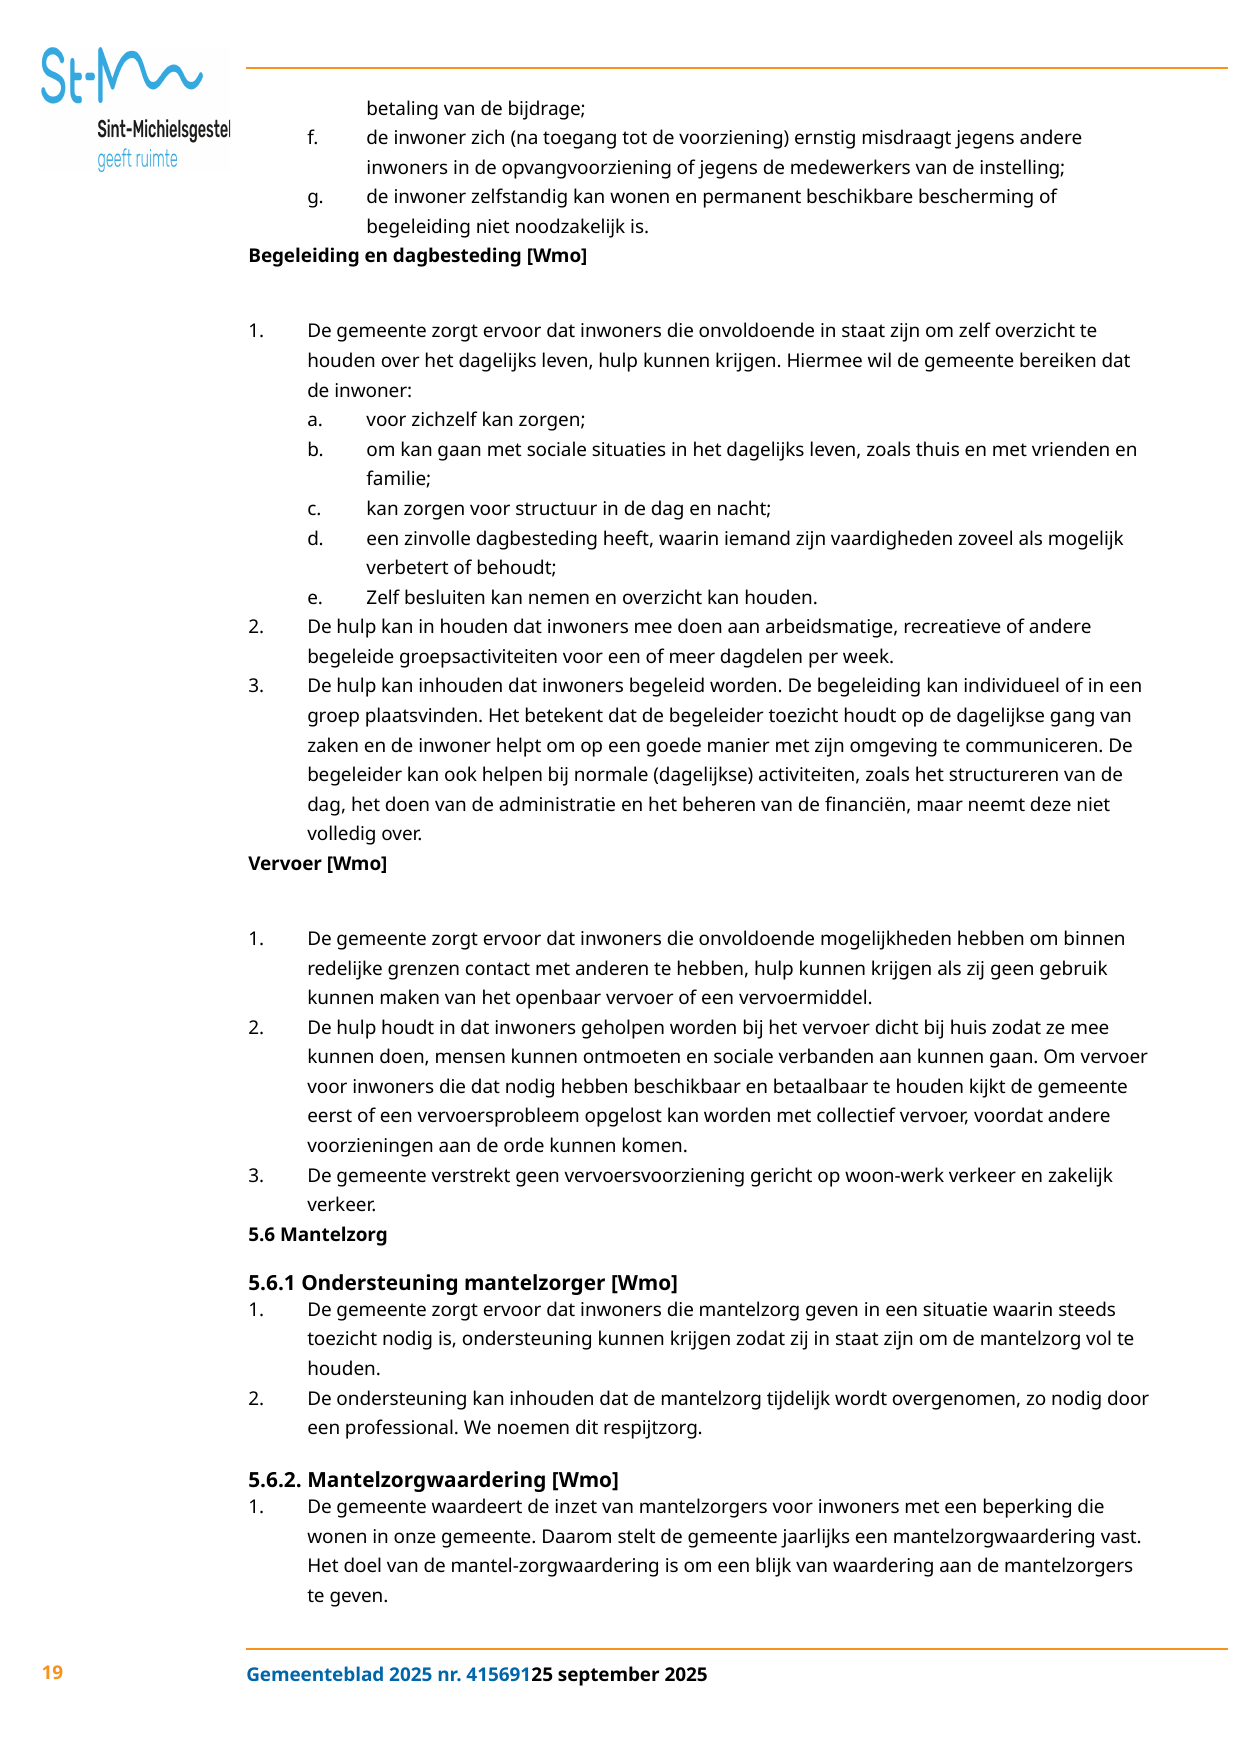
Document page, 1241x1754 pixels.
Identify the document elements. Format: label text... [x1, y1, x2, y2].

text Begeleiding en dagbesteding [Wmo] [248, 243, 1152, 268]
list een zinvolle dagbesteding heeft, waarin iemand zijn vaardigheden zoveel als mogelijk verbetert of behoudt; [307, 525, 1152, 580]
list voor zichzelf kan zorgen; [307, 406, 1152, 432]
list De gemeente waardeert de inzet van mantelzorgers voor inwoners met een beperking die wonen in onze gemeente. Daarom stelt de gemeente jaarlijks een mantelzorgwaardering vast. Het doel van de mantel-zorgwaardering is om een blijk van waardering aan de mantelzorgers te geven. [248, 1493, 1152, 1608]
list De gemeente zorgt ervoor dat inwoners die onvoldoende in staat zijn om zelf overzicht te houden over het dagelijks leven, hulp kunnen krijgen. Hiermee wil de gemeente bereiken dat de inwoner: [248, 318, 1152, 403]
text Vervoer [Wmo] [248, 850, 1152, 876]
text 5.6.1 Ondersteuning mantelzorger [Wmo] [248, 1268, 1152, 1296]
text 5.6.2. Mantelzorgwaardering [Wmo] [248, 1465, 1152, 1493]
list de inwoner zich (na toegang tot de voorziening) ernstig misdraagt jegens andere inwoners in de opvangvoorziening of jegens de medewerkers van de instelling; [307, 124, 1152, 180]
list De hulp kan in houden dat inwoners mee doen aan arbeidsmatige, recreatieve of andere begeleide groepsactiviteiten voor een of meer dagdelen per week. [248, 613, 1152, 669]
list De gemeente zorgt ervoor dat inwoners die mantelzorg geven in een situatie waarin steeds toezicht nodig is, ondersteuning kunnen krijgen zodat zij in staat zijn om de mantelzorg vol te houden. [248, 1296, 1152, 1381]
list De hulp houdt in dat inwoners geholpen worden bij het vervoer dicht bij huis zodat ze mee kunnen doen, mensen kunnen ontmoeten en sociale verbanden aan kunnen gaan. Om vervoer voor inwoners die dat nodig hebben beschikbaar en betaalbaar te houden kijkt de gemeente eerst of een vervoersprobleem opgelost kan worden met collectief vervoer, voordat andere voorzieningen aan de orde kunnen komen. [248, 1014, 1152, 1158]
list De gemeente zorgt ervoor dat inwoners die onvoldoende mogelijkheden hebben om binnen redelijke grenzen contact met anderen te hebben, hulp kunnen krijgen als zij geen gebruik kunnen maken van het openbaar vervoer of een vervoermiddel. [248, 925, 1152, 1010]
list De ondersteuning kan inhouden dat de mantelzorg tijdelijk wordt overgenomen, zo nodig door een professional. We noemen dit respijtzorg. [248, 1385, 1152, 1440]
text 5.6 Mantelzorg [248, 1221, 1152, 1247]
list De hulp kan inhouden dat inwoners begeleid worden. De begeleiding kan individueel of in een groep plaatsvinden. Het betekent dat de begeleider toezicht houdt op de dagelijkse gang van zaken en de inwoner helpt om op een goede manier met zijn omgeving te communiceren. De begeleider kan ook helpen bij normale (dagelijkse) activiteiten, zoals het structureren van de dag, het doen van de administratie en het beheren van de financiën, maar neemt deze niet volledig over. [248, 673, 1152, 846]
list kan zorgen voor structuur in de dag en nacht; [307, 495, 1152, 521]
list om kan gaan met sociale situaties in het dagelijks leven, zoals thuis en met vrienden en familie; [307, 436, 1152, 491]
picture [41, 47, 231, 172]
list De gemeente verstrekt geen vervoersvoorziening gericht op woon-werk verkeer en zakelijk verkeer. [248, 1162, 1152, 1217]
list de inwoner zelfstandig kan wonen en permanent beschikbare bescherming of begeleiding niet noodzakelijk is. [307, 183, 1152, 239]
list Zelf besluiten kan nemen en overzicht kan houden. [307, 584, 1152, 610]
list betaling van de bijdrage; [307, 95, 1152, 121]
